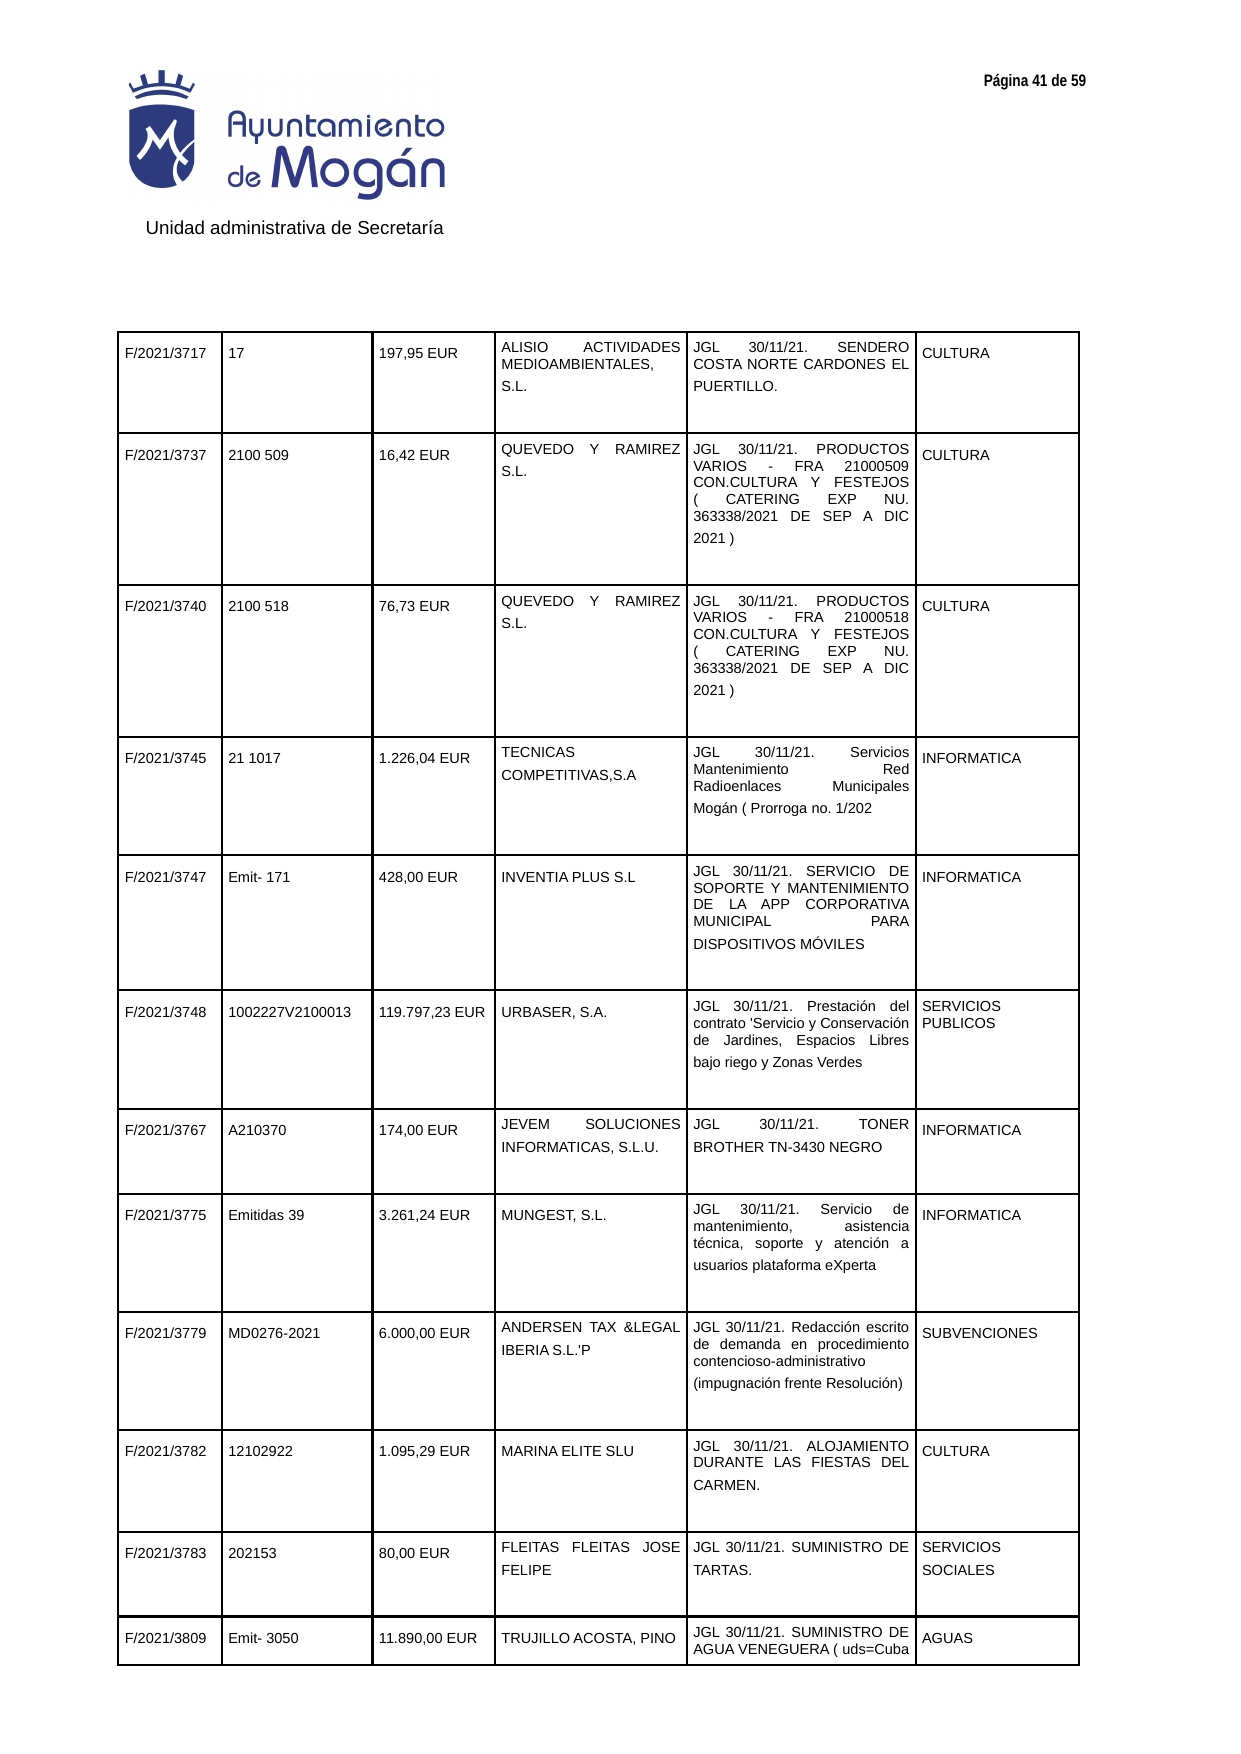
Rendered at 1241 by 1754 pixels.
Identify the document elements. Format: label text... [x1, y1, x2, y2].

table_cell TRUJILLO ACOSTA, PINO [496, 1618, 686, 1663]
table_cell JGL 30/11/21. PRODUCTOS VARIOS - FRA 21000509 CON.CULTURA Y FESTEJOS ( CATERING EXP NU. 363338/2021 DE SEP A DIC 2021 ) [688, 434, 915, 584]
table_cell JGL 30/11/21. Redacción escrito de demanda en procedimiento contencioso-administrativo (impugnación frente Resolución) [688, 1313, 915, 1429]
table_cell QUEVEDO Y RAMIREZ S.L. [496, 434, 686, 584]
table_cell 119.797,23 EUR [374, 991, 494, 1108]
table_cell CULTURA [917, 586, 1078, 736]
table_cell F/2021/3783 [119, 1533, 221, 1615]
table_cell Emit- 3050 [223, 1618, 371, 1663]
table_cell URBASER, S.A. [496, 991, 686, 1108]
table_cell ANDERSEN TAX &LEGAL IBERIA S.L.'P [496, 1313, 686, 1429]
table_cell INFORMATICA [917, 1195, 1078, 1311]
table_cell 428,00 EUR [374, 856, 494, 989]
table_cell JGL 30/11/21. SUMINISTRO DE AGUA VENEGUERA ( uds=Cuba [688, 1618, 915, 1663]
table_cell 21 1017 [223, 738, 371, 854]
table_cell 197,95 EUR [374, 333, 494, 432]
picture [128, 70, 445, 206]
table_cell 2100 509 [223, 434, 371, 584]
table_cell JGL 30/11/21. PRODUCTOS VARIOS - FRA 21000518 CON.CULTURA Y FESTEJOS ( CATERING EXP NU. 363338/2021 DE SEP A DIC 2021 ) [688, 586, 915, 736]
table_cell F/2021/3779 [119, 1313, 221, 1429]
table_cell F/2021/3747 [119, 856, 221, 989]
table_cell JGL 30/11/21. SUMINISTRO DE TARTAS. [688, 1533, 915, 1615]
table_cell JGL 30/11/21. Servicios Mantenimiento Red Radioenlaces Municipales Mogán ( Prorroga no. 1/202 [688, 738, 915, 854]
table_cell F/2021/3767 [119, 1110, 221, 1192]
table_cell ALISIO ACTIVIDADES MEDIOAMBIENTALES, S.L. [496, 333, 686, 432]
table_cell TECNICAS COMPETITIVAS,S.A [496, 738, 686, 854]
table_cell CULTURA [917, 333, 1078, 432]
table_cell F/2021/3737 [119, 434, 221, 584]
table_cell F/2021/3809 [119, 1618, 221, 1663]
table_cell A210370 [223, 1110, 371, 1192]
table_cell Emitidas 39 [223, 1195, 371, 1311]
table_cell MD0276-2021 [223, 1313, 371, 1429]
table_cell CULTURA [917, 1431, 1078, 1531]
table_cell FLEITAS FLEITAS JOSE FELIPE [496, 1533, 686, 1615]
table_cell INFORMATICA [917, 856, 1078, 989]
table_cell 1.095,29 EUR [374, 1431, 494, 1531]
table_cell JGL 30/11/21. SENDERO COSTA NORTE CARDONES EL PUERTILLO. [688, 333, 915, 432]
table_cell INFORMATICA [917, 1110, 1078, 1192]
table_cell MARINA ELITE SLU [496, 1431, 686, 1531]
table_cell 76,73 EUR [374, 586, 494, 736]
table_cell AGUAS [917, 1618, 1078, 1663]
table_cell F/2021/3748 [119, 991, 221, 1108]
table_cell QUEVEDO Y RAMIREZ S.L. [496, 586, 686, 736]
table_cell F/2021/3775 [119, 1195, 221, 1311]
table_cell JGL 30/11/21. Prestación del contrato 'Servicio y Conservación de Jardines, Espacios Libres bajo riego y Zonas Verdes [688, 991, 915, 1108]
table_cell 6.000,00 EUR [374, 1313, 494, 1429]
table_cell JGL 30/11/21. ALOJAMIENTO DURANTE LAS FIESTAS DEL CARMEN. [688, 1431, 915, 1531]
table_cell 80,00 EUR [374, 1533, 494, 1615]
table_cell SUBVENCIONES [917, 1313, 1078, 1429]
table_cell 17 [223, 333, 371, 432]
table_cell MUNGEST, S.L. [496, 1195, 686, 1311]
table_cell 2100 518 [223, 586, 371, 736]
table_cell 1002227V2100013 [223, 991, 371, 1108]
table_cell 11.890,00 EUR [374, 1618, 494, 1663]
table_cell 3.261,24 EUR [374, 1195, 494, 1311]
table_cell JGL 30/11/21. SERVICIO DE SOPORTE Y MANTENIMIENTO DE LA APP CORPORATIVA MUNICIPAL PARA DISPOSITIVOS MÓVILES [688, 856, 915, 989]
table_cell SERVICIOS SOCIALES [917, 1533, 1078, 1615]
table_cell F/2021/3745 [119, 738, 221, 854]
table_cell 16,42 EUR [374, 434, 494, 584]
table_cell 12102922 [223, 1431, 371, 1531]
table_cell 1.226,04 EUR [374, 738, 494, 854]
table_cell Emit- 171 [223, 856, 371, 989]
table_cell INVENTIA PLUS S.L [496, 856, 686, 989]
table_cell CULTURA [917, 434, 1078, 584]
table_cell F/2021/3740 [119, 586, 221, 736]
table_cell 202153 [223, 1533, 371, 1615]
table_cell SERVICIOS PUBLICOS [917, 991, 1078, 1108]
table_cell F/2021/3717 [119, 333, 221, 432]
table_cell F/2021/3782 [119, 1431, 221, 1531]
table_cell JGL 30/11/21. Servicio de mantenimiento, asistencia técnica, soporte y atención a usuarios plataforma eXperta [688, 1195, 915, 1311]
table_cell JGL 30/11/21. TONER BROTHER TN-3430 NEGRO [688, 1110, 915, 1192]
table_cell INFORMATICA [917, 738, 1078, 854]
table_cell 174,00 EUR [374, 1110, 494, 1192]
table_cell JEVEM SOLUCIONES INFORMATICAS, S.L.U. [496, 1110, 686, 1192]
